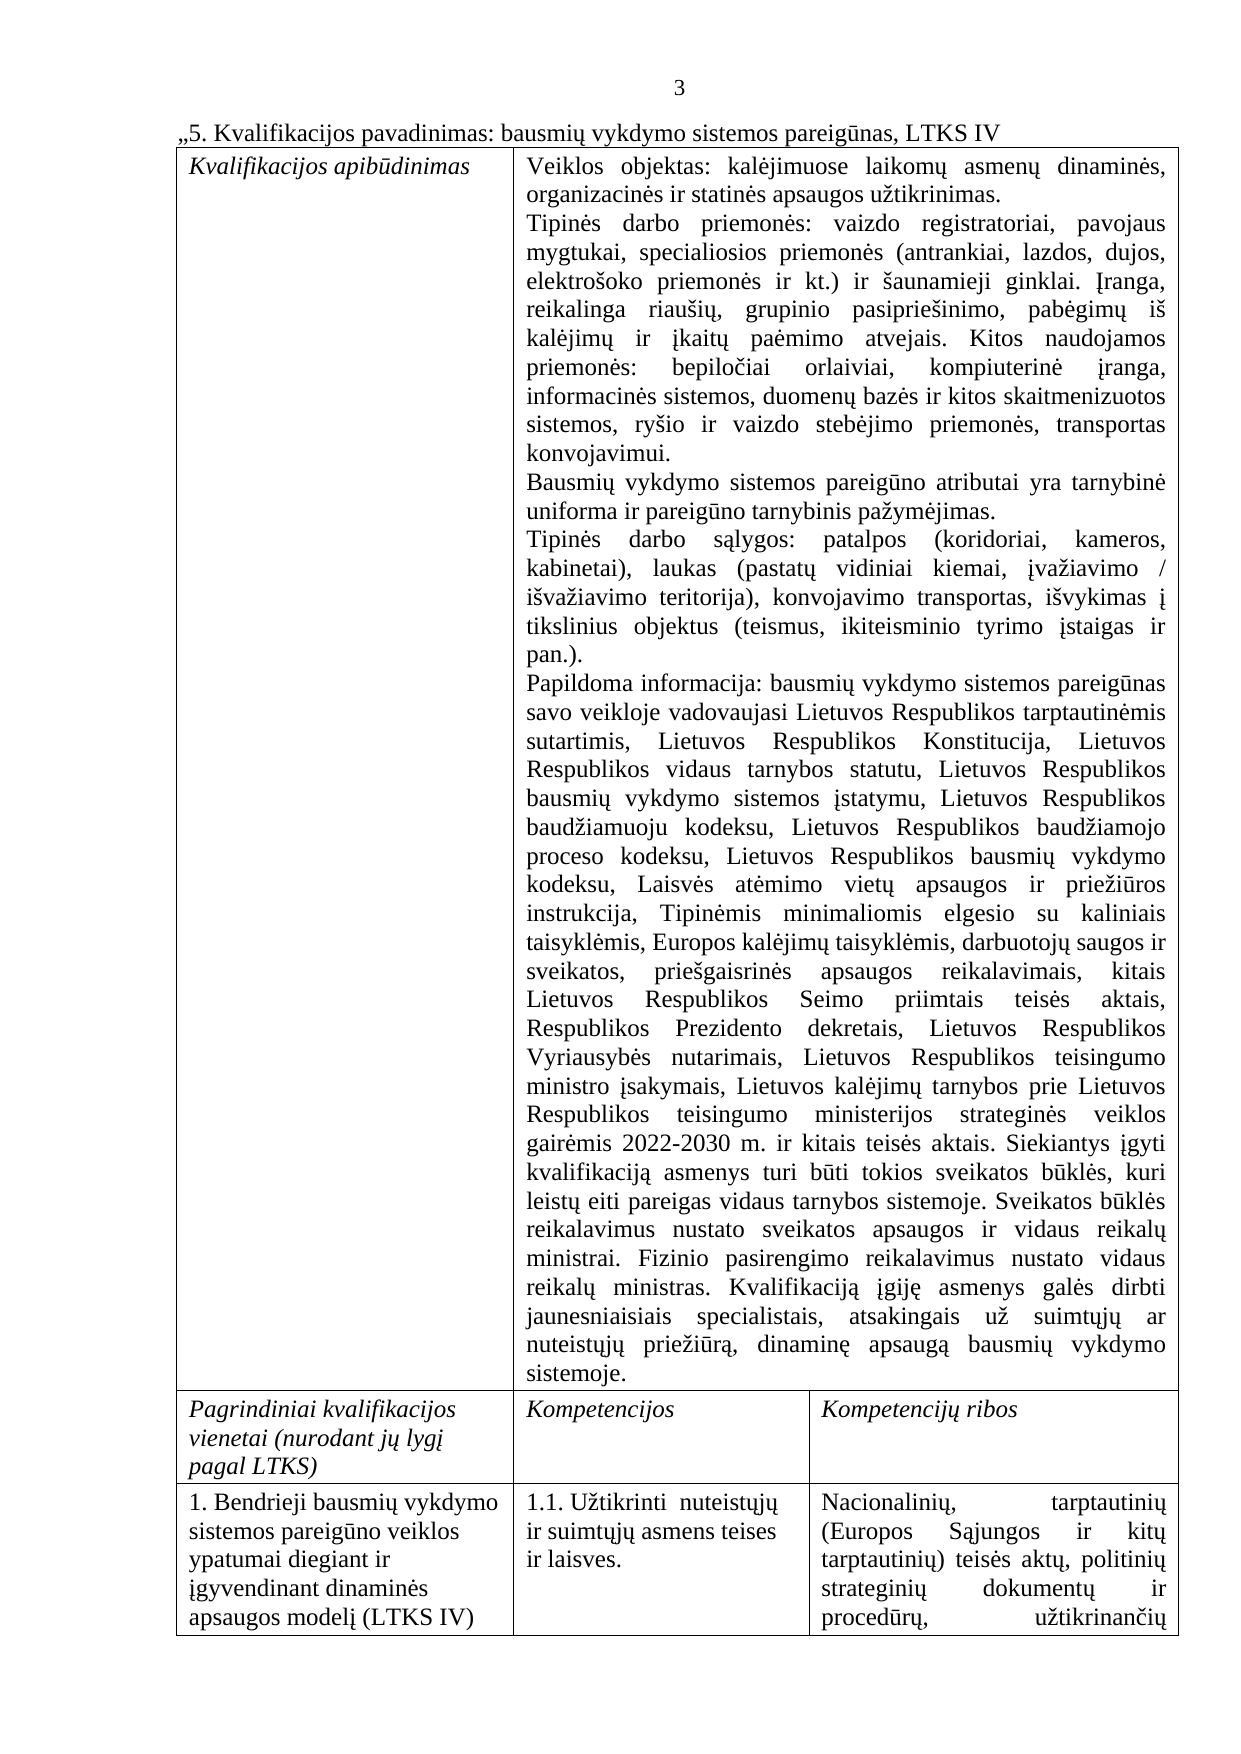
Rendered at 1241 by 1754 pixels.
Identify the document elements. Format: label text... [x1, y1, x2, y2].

table_cell Nacionalinių, tarptautinių (Europos Sąjungos ir kitų tarptautinių) teisės aktų, politinių strateginių dokumentų ir procedūrų, užtikrinančių [810, 1484, 1178, 1635]
table_cell Kompetencijos [514, 1391, 809, 1483]
table_cell 1.1. Užtikrinti nuteistųjų ir suimtųjų asmens teises ir laisves. [514, 1484, 809, 1635]
table_cell 1. Bendrieji bausmių vykdymo sistemos pareigūno veiklos ypatumai diegiant ir įgyvendinant dinaminės apsaugos modelį (LTKS IV) [177, 1484, 513, 1635]
text „5. Kvalifikacijos pavadinimas: bausmių vykdymo sistemos pareigūnas, LTKS IV [177, 118, 1181, 147]
table_cell Pagrindiniai kvalifikacijos vienetai (nurodant jų lygį pagal LTKS) [177, 1391, 513, 1483]
table_header Veiklos objektas: kalėjimuose laikomų asmenų dinaminės, organizacinės ir statinės apsaugos užtikrinimas. Tipinės darbo priemonės: vaizdo registratoriai, pavojaus mygtukai, specialiosios priemonės (antrankiai, lazdos, dujos, elektrošoko priemonės ir kt.) ir šaunamieji ginklai. Įranga, reikalinga riaušių, grupinio pasipriešinimo, pabėgimų iš kalėjimų ir įkaitų paėmimo atvejais. Kitos naudojamos priemonės: bepiločiai orlaiviai, kompiuterinė įranga, informacinės sistemos, duomenų bazės ir kitos skaitmenizuotos sistemos, ryšio ir vaizdo stebėjimo priemonės, transportas konvojavimui. Bausmių vykdymo sistemos pareigūno atributai yra tarnybinė uniforma ir pareigūno tarnybinis pažymėjimas. Tipinės darbo sąlygos: patalpos (koridoriai, kameros, kabinetai), laukas (pastatų vidiniai kiemai, įvažiavimo / išvažiavimo teritorija), konvojavimo transportas, išvykimas į tikslinius objektus (teismus, ikiteisminio tyrimo įstaigas ir pan.). Papildoma informacija: bausmių vykdymo sistemos pareigūnas savo veikloje vadovaujasi Lietuvos Respublikos tarptautinėmis sutartimis, Lietuvos Respublikos Konstitucija, Lietuvos Respublikos vidaus tarnybos statutu, Lietuvos Respublikos bausmių vykdymo sistemos įstatymu, Lietuvos Respublikos baudžiamuoju kodeksu, Lietuvos Respublikos baudžiamojo proceso kodeksu, Lietuvos Respublikos bausmių vykdymo kodeksu, Laisvės atėmimo vietų apsaugos ir priežiūros instrukcija, Tipinėmis minimaliomis elgesio su kaliniais taisyklėmis, Europos kalėjimų taisyklėmis, darbuotojų saugos ir sveikatos, priešgaisrinės apsaugos reikalavimais, kitais Lietuvos Respublikos Seimo priimtais teisės aktais, Respublikos Prezidento dekretais, Lietuvos Respublikos Vyriausybės nutarimais, Lietuvos Respublikos teisingumo ministro įsakymais, Lietuvos kalėjimų tarnybos prie Lietuvos Respublikos teisingumo ministerijos strateginės veiklos gairėmis 2022-2030 m. ir kitais teisės aktais. Siekiantys įgyti kvalifikaciją asmenys turi būti tokios sveikatos būklės, kuri leistų eiti pareigas vidaus tarnybos sistemoje. Sveikatos būklės reikalavimus nustato sveikatos apsaugos ir vidaus reikalų ministrai. Fizinio pasirengimo reikalavimus nustato vidaus reikalų ministras. Kvalifikaciją įgiję asmenys galės dirbti jaunesniaisiais specialistais, atsakingais už suimtųjų ar nuteistųjų priežiūrą, dinaminę apsaugą bausmių vykdymo sistemoje. [514, 148, 1178, 1390]
table_cell Kompetencijų ribos [810, 1391, 1178, 1483]
table_header Kvalifikacijos apibūdinimas [177, 148, 513, 1390]
